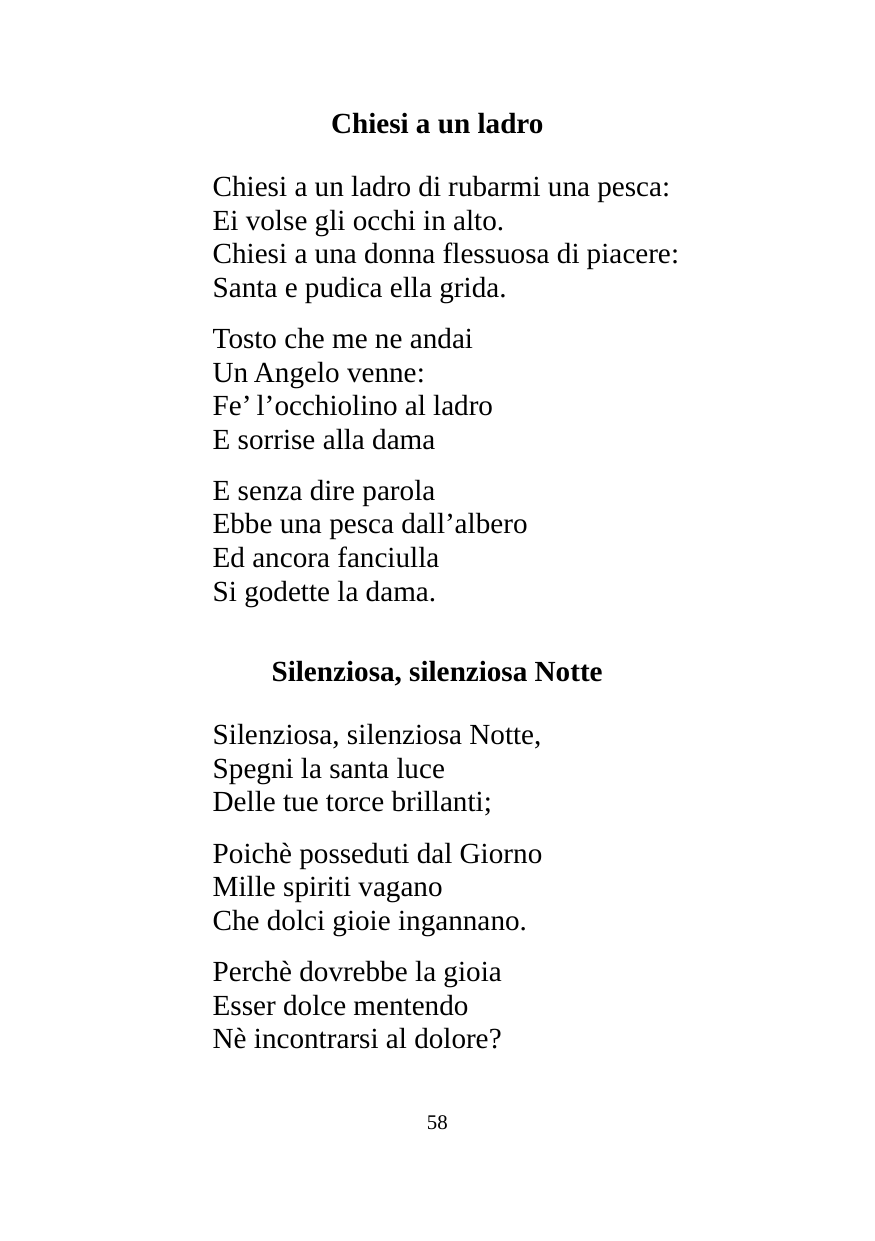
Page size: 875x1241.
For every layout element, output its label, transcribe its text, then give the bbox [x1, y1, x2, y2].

text Perchè dovrebbe la gioia Esser dolce mentendo Nè incontrarsi al dolore? [212, 954, 768, 1055]
subtitle Silenziosa, silenziosa Notte [106, 654, 768, 688]
text Tosto che me ne andai Un Angelo venne: Fe’ l’occhiolino al ladro E sorrise alla dama [212, 321, 768, 455]
text Silenziosa, silenziosa Notte, Spegni la santa luce Delle tue torce brillanti; [212, 717, 768, 818]
text Poichè posseduti dal Giorno Mille spiriti vagano Che dolci gioie ingannano. [212, 836, 768, 936]
subtitle Chiesi a un ladro [106, 106, 768, 140]
text E senza dire parola Ebbe una pesca dall’albero Ed ancora fanciulla Si godette la dama. [212, 473, 768, 607]
text Chiesi a un ladro di rubarmi una pesca: Ei volse gli occhi in alto. Chiesi a una donna flessuosa di piacere: Santa e pudica ella grida. [212, 169, 768, 303]
